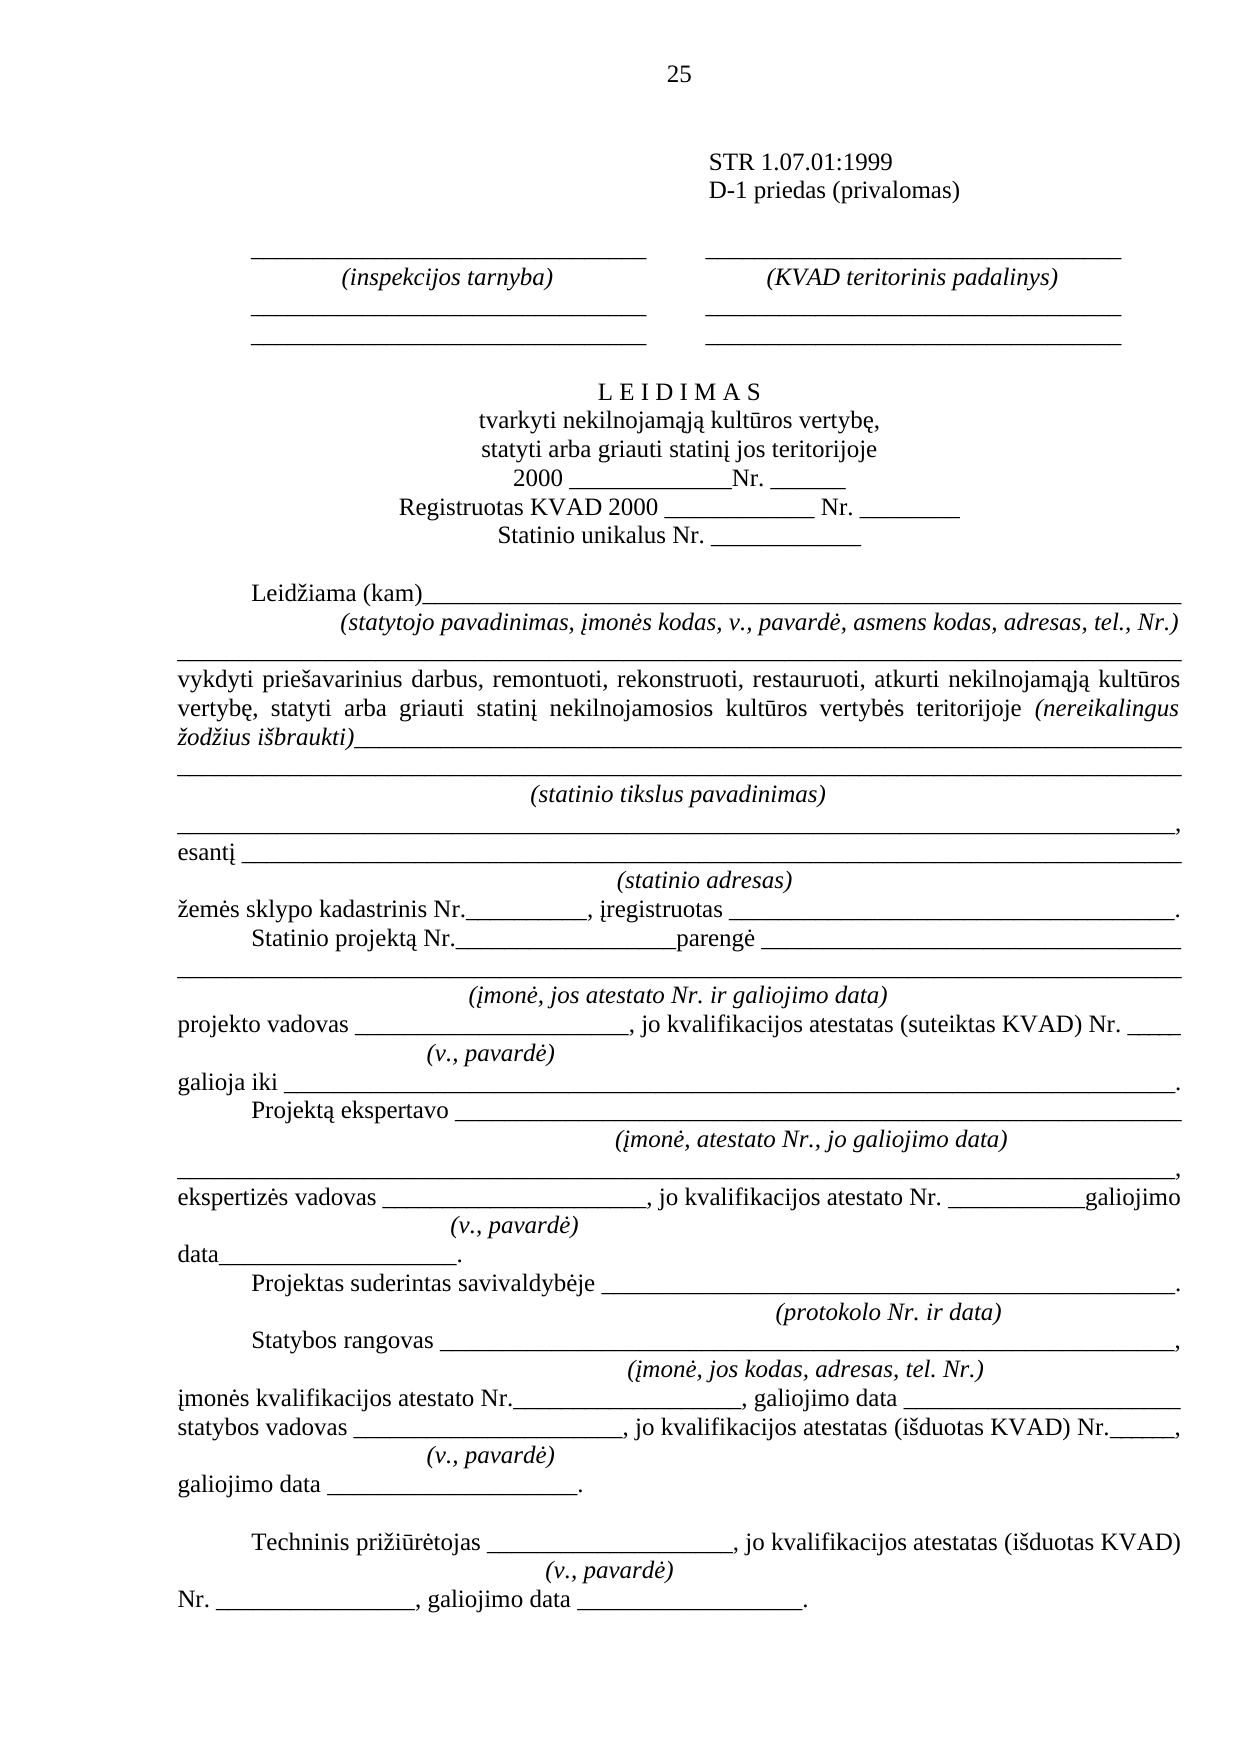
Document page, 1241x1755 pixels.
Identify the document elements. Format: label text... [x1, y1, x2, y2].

text , [177, 1153, 1181, 1182]
text Projektas suderintas savivaldybėje . [177, 1268, 1181, 1297]
text žemės sklypo kadastrinis Nr. , įregistruotas . [177, 894, 1181, 923]
text ekspertizės vadovas , jo kvalifikacijos atestato Nr. galiojimo [177, 1182, 1181, 1211]
text galioja iki . [177, 1067, 1181, 1096]
text (v., pavardė) [177, 1211, 1181, 1239]
text (v., pavardė) [177, 1441, 1181, 1469]
text įmonės kvalifikacijos atestato Nr. , galiojimo data [177, 1383, 1181, 1412]
text (statinio tikslus pavadinimas) [177, 779, 1181, 808]
text statyti arba griauti statinį jos teritorijoje [177, 434, 1181, 463]
text (statytojo pavadinimas, įmonės kodas, v., pavardė, asmens kodas, adresas, tel., Nr.) [177, 607, 1181, 636]
text Techninis prižiūrėtojas , jo kvalifikacijos atestatas (išduotas KVAD) [177, 1527, 1181, 1556]
text LEIDIMAS [177, 377, 1181, 406]
text (v., pavardė) [177, 1038, 1181, 1067]
text (protokolo Nr. ir data) [177, 1297, 1181, 1326]
text statybos vadovas , jo kvalifikacijos atestatas (išduotas KVAD) Nr. , [177, 1412, 1181, 1441]
text tvarkyti nekilnojamąją kultūros vertybę, [177, 406, 1181, 434]
text D-1 priedas (privalomas) [177, 176, 1181, 204]
text (įmonė, jos kodas, adresas, tel. Nr.) [177, 1354, 1181, 1383]
text Leidžiama (kam) [177, 578, 1181, 607]
text (inspekcijos tarnyba) (KVAD teritorinis padalinys) [177, 262, 1181, 291]
text (įmonė, jos atestato Nr. ir galiojimo data) [177, 981, 1181, 1009]
text (įmonė, atestato Nr., jo galiojimo data) [177, 1124, 1181, 1153]
text (v., pavardė) [177, 1556, 1181, 1584]
text Statybos rangovas , [177, 1326, 1181, 1354]
text data___________________. [177, 1239, 1181, 1268]
text (statinio adresas) [177, 866, 1181, 894]
text , [177, 808, 1181, 837]
text Nr. , galiojimo data __________________. [177, 1584, 1181, 1613]
text Statinio projektą Nr. parengė [177, 923, 1181, 952]
text Registruotas KVAD 2000 ____________ Nr. ________ [177, 492, 1181, 521]
text galiojimo data ____________________. [177, 1469, 1181, 1498]
text Statinio unikalus Nr. ____________ [177, 521, 1181, 549]
text esantį [177, 837, 1181, 866]
text vykdyti priešavarinius darbus, remontuoti, rekonstruoti, restauruoti, atkurti nekilnojamąją kultūros vertybę, statyti arba griauti statinį nekilnojamosios kultūros vertybės teritorijoje (nereikalingus žodžius išbraukti) [177, 664, 1181, 751]
text STR 1.07.01:1999 [177, 147, 1181, 176]
text 2000 _____________Nr. ______ [177, 463, 1181, 492]
text Projektą ekspertavo [177, 1096, 1181, 1124]
text projekto vadovas , jo kvalifikacijos atestatas (suteiktas KVAD) Nr. [177, 1009, 1181, 1038]
